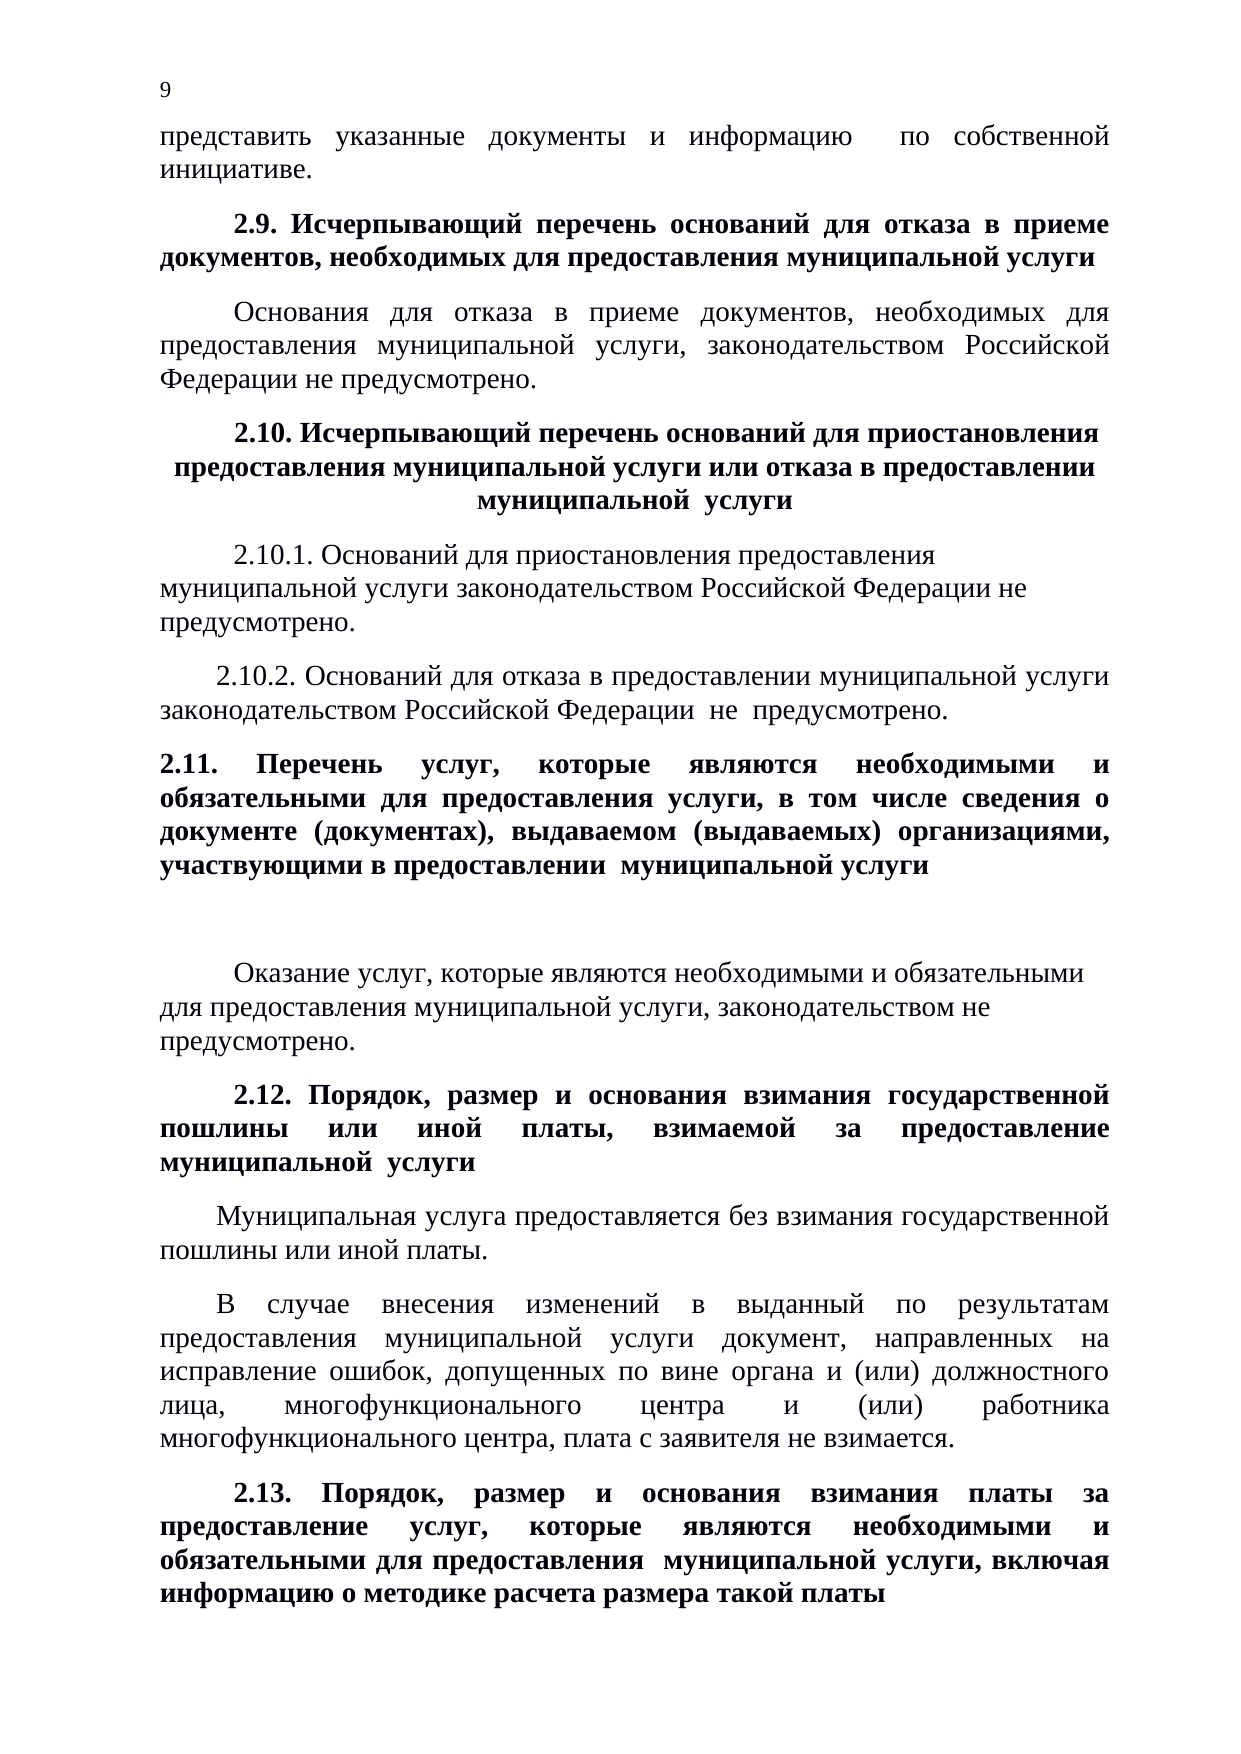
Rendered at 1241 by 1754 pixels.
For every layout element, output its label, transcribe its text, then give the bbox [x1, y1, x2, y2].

text Оказание услуг, которые являются необходимыми и обязательными для предоставления муниципальной услуги, законодательством не предусмотрено. [159, 956, 1110, 1056]
text представить указанные документы и информацию по собственной инициативе. [159, 118, 1110, 185]
text Основания для отказа в приеме документов, необходимых для предоставления муниципальной услуги, законодательством Российской Федерации не предусмотрено. [159, 294, 1110, 394]
text 2.13. Порядок, размер и основания взимания платы за предоставление услуг, которые являются необходимыми и обязательными для предоставления муниципальной услуги, включая информацию о методике расчета размера такой платы [159, 1475, 1110, 1609]
text 2.9. Исчерпывающий перечень оснований для отказа в приеме документов, необходимых для предоставления муниципальной услуги [159, 206, 1110, 273]
text 2.10.2. Оснований для отказа в предоставлении муниципальной услуги законодательством Российской Федерации не предусмотрено. [159, 658, 1110, 725]
text 2.11. Перечень услуг, которые являются необходимыми и обязательными для предоставления услуги, в том числе сведения о документе (документах), выдаваемом (выдаваемых) организациями, участвующими в предоставлении муниципальной услуги [159, 746, 1110, 880]
text Муниципальная услуга предоставляется без взимания государственной пошлины или иной платы. [159, 1198, 1110, 1266]
text 2.10. Исчерпывающий перечень оснований для приостановления предоставления муниципальной услуги или отказа в предоставлении муниципальной услуги [159, 415, 1110, 516]
text В случае внесения изменений в выданный по результатам предоставления муниципальной услуги документ, направленных на исправление ошибок, допущенных по вине органа и (или) должностного лица, многофункционального центра и (или) работника многофункционального центра, плата с заявителя не взимается. [159, 1286, 1110, 1454]
text 2.10.1. Оснований для приостановления предоставления муниципальной услуги законодательством Российской Федерации не предусмотрено. [159, 537, 1110, 637]
text 2.12. Порядок, размер и основания взимания государственной пошлины или иной платы, взимаемой за предоставление муниципальной услуги [159, 1077, 1110, 1178]
